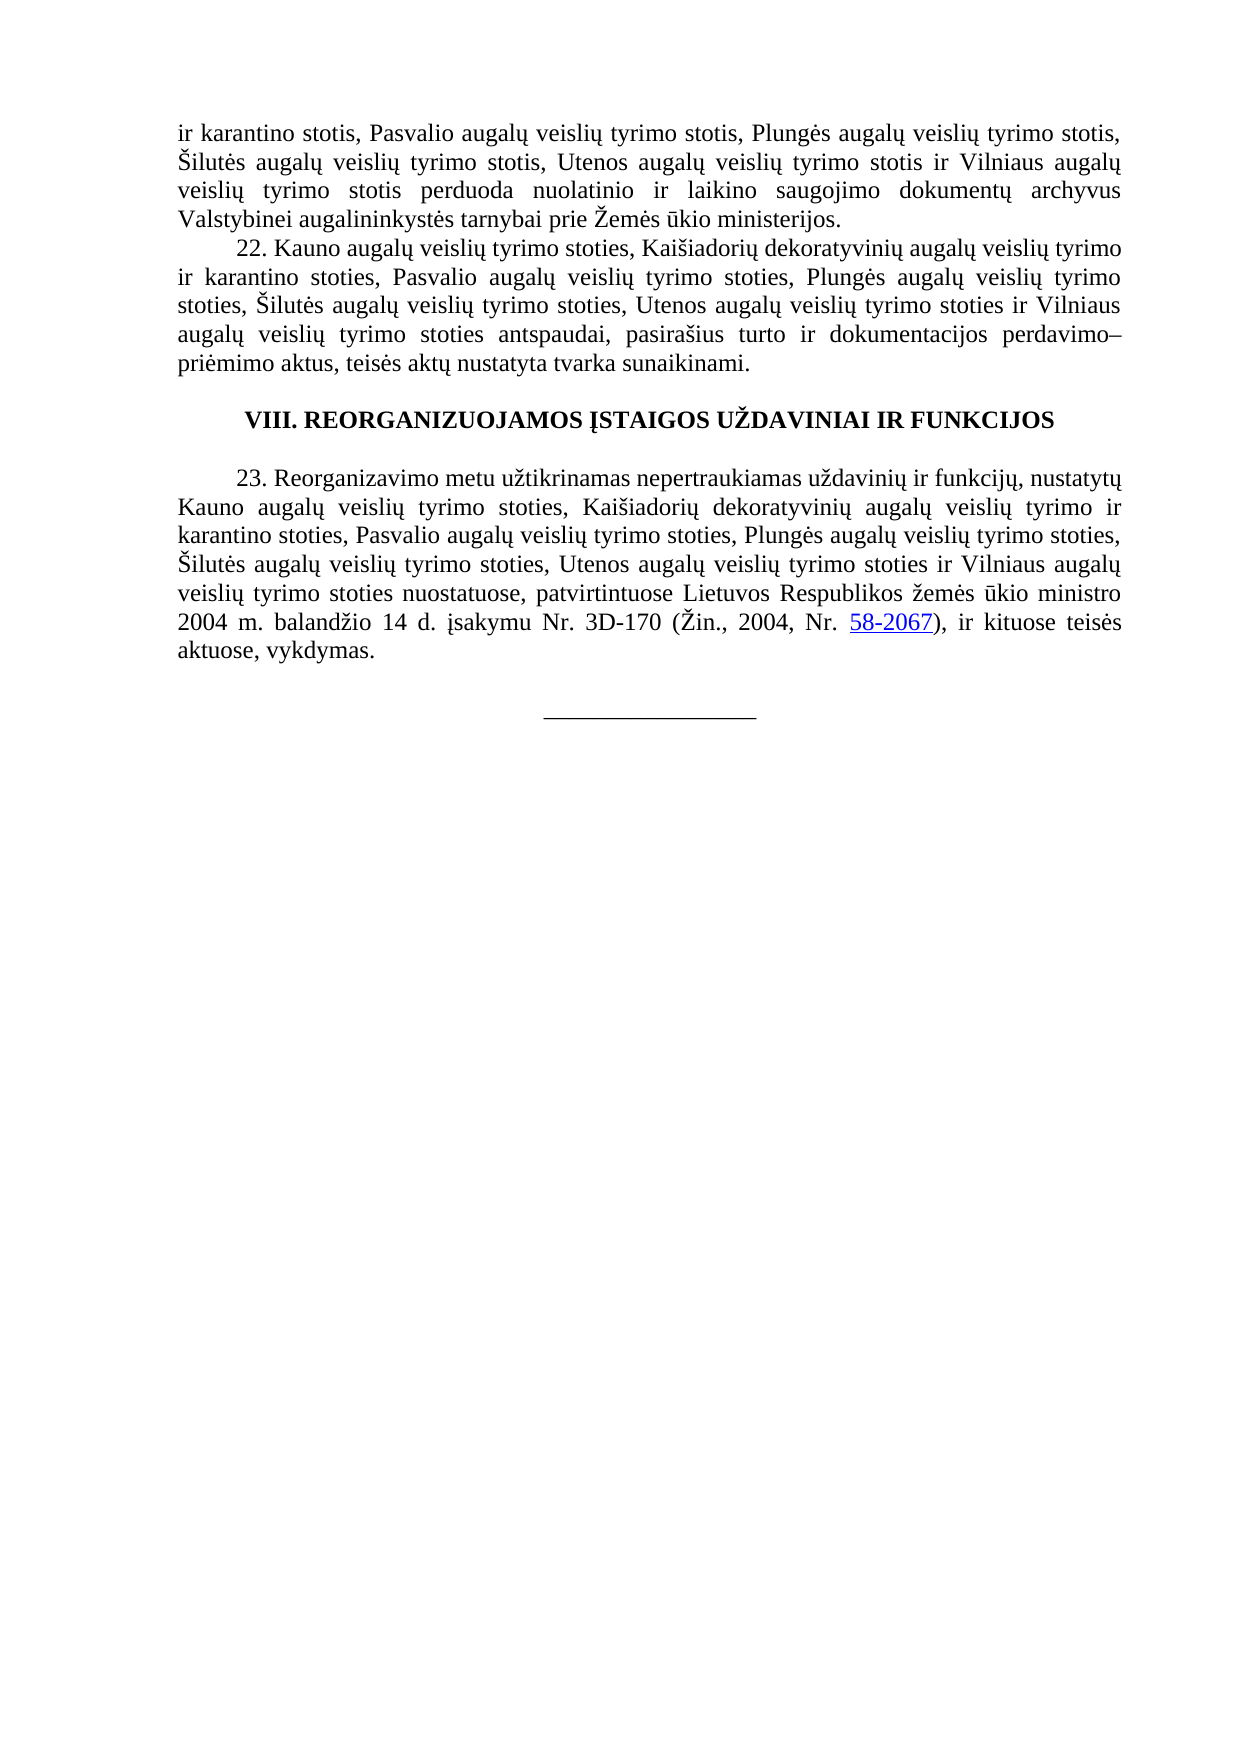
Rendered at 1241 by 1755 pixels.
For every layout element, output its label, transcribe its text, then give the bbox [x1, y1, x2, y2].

text _________________ [177, 693, 1122, 722]
text 22. Kauno augalų veislių tyrimo stoties, Kaišiadorių dekoratyvinių augalų veislių tyrimo ir karantino stoties, Pasvalio augalų veislių tyrimo stoties, Plungės augalų veislių tyrimo stoties, Šilutės augalų veislių tyrimo stoties, Utenos augalų veislių tyrimo stoties ir Vilniaus augalų veislių tyrimo stoties antspaudai, pasirašius turto ir dokumentacijos perdavimo–priėmimo aktus, teisės aktų nustatyta tvarka sunaikinami. [177, 233, 1122, 377]
text VIII. REORGANIZUOJAMOS ĮSTAIGOS UŽDAVINIAI IR FUNKCIJOS [177, 406, 1122, 434]
text 23. Reorganizavimo metu užtikrinamas nepertraukiamas uždavinių ir funkcijų, nustatytų Kauno augalų veislių tyrimo stoties, Kaišiadorių dekoratyvinių augalų veislių tyrimo ir karantino stoties, Pasvalio augalų veislių tyrimo stoties, Plungės augalų veislių tyrimo stoties, Šilutės augalų veislių tyrimo stoties, Utenos augalų veislių tyrimo stoties ir Vilniaus augalų veislių tyrimo stoties nuostatuose, patvirtintuose Lietuvos Respublikos žemės ūkio ministro 2004 m. balandžio 14 d. įsakymu Nr. 3D-170 (Žin., 2004, Nr. 58-2067), ir kituose teisės aktuose, vykdymas. [177, 463, 1122, 664]
text ir karantino stotis, Pasvalio augalų veislių tyrimo stotis, Plungės augalų veislių tyrimo stotis, Šilutės augalų veislių tyrimo stotis, Utenos augalų veislių tyrimo stotis ir Vilniaus augalų veislių tyrimo stotis perduoda nuolatinio ir laikino saugojimo dokumentų archyvus Valstybinei augalininkystės tarnybai prie Žemės ūkio ministerijos. [177, 118, 1122, 233]
